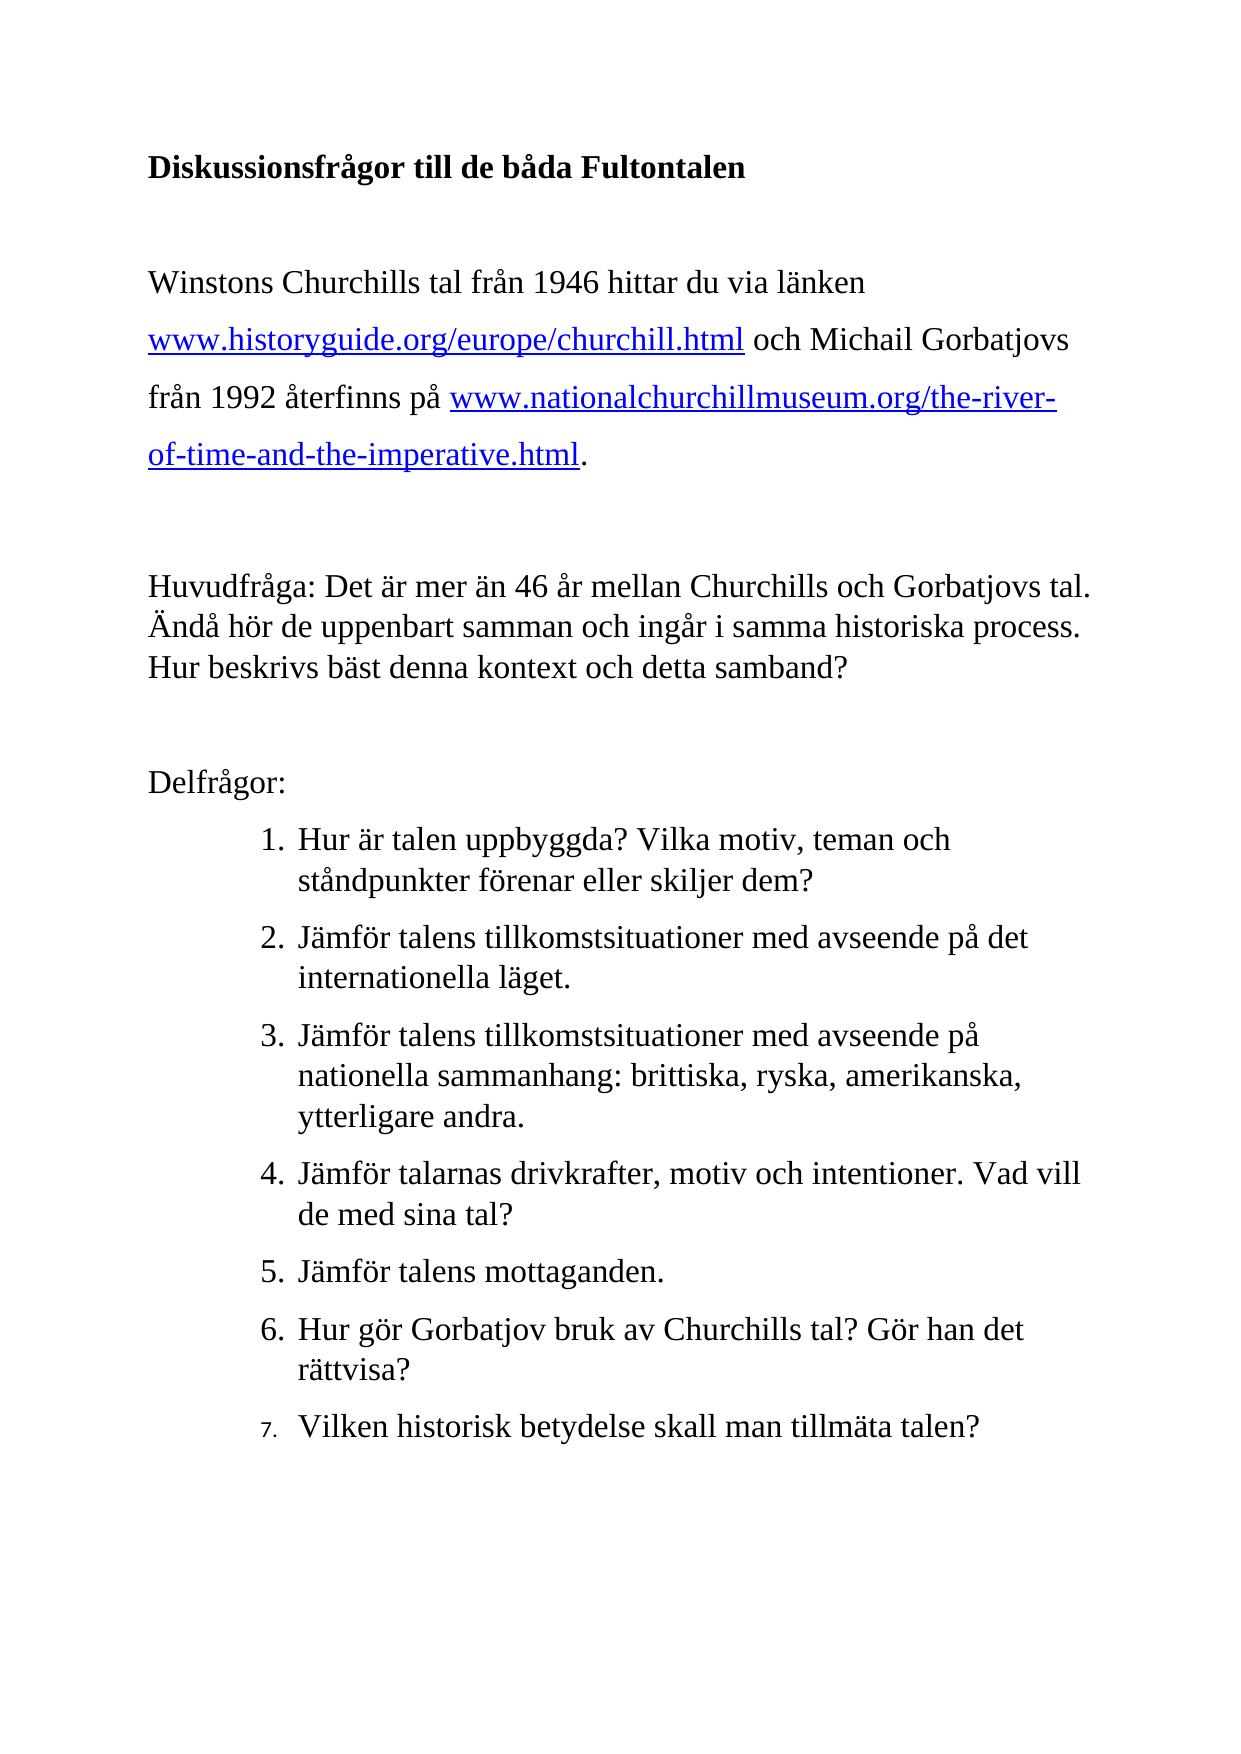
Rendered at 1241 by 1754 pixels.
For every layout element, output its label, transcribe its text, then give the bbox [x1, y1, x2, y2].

list Hur är talen uppbyggda? Vilka motiv, teman och ståndpunkter förenar eller skiljer dem? [260, 819, 1093, 898]
list Jämför talens mottaganden. [260, 1252, 1093, 1290]
list Jämför talarnas drivkrafter, motiv och intentioner. Vad vill de med sina tal? [260, 1154, 1093, 1233]
list Jämför talens tillkomstsituationer med avseende på nationella sammanhang: brittiska, ryska, amerikanska, ytterligare andra. [260, 1015, 1093, 1135]
list Vilken historisk betydelse skall man tillmäta talen? [260, 1407, 1093, 1445]
text Delfrågor: [148, 762, 1093, 800]
text Winstons Churchills tal från 1946 hittar du via länken www.historyguide.org/europe/churchill.html och Michail Gorbatjovs från 1992 återfinns på www.nationalchurchillmuseum.org/the-river-of-time-and-the-imperative.html. [148, 262, 1093, 473]
text Diskussionsfrågor till de båda Fultontalen [148, 148, 1093, 186]
list Jämför talens tillkomstsituationer med avseende på det internationella läget. [260, 917, 1093, 996]
list Hur gör Gorbatjov bruk av Churchills tal? Gör han det rättvisa? [260, 1309, 1093, 1388]
text Huvudfråga: Det är mer än 46 år mellan Churchills och Gorbatjovs tal. Ändå hör de uppenbart samman och ingår i samma historiska process. Hur beskrivs bäst denna kontext och detta samband? [148, 566, 1093, 686]
